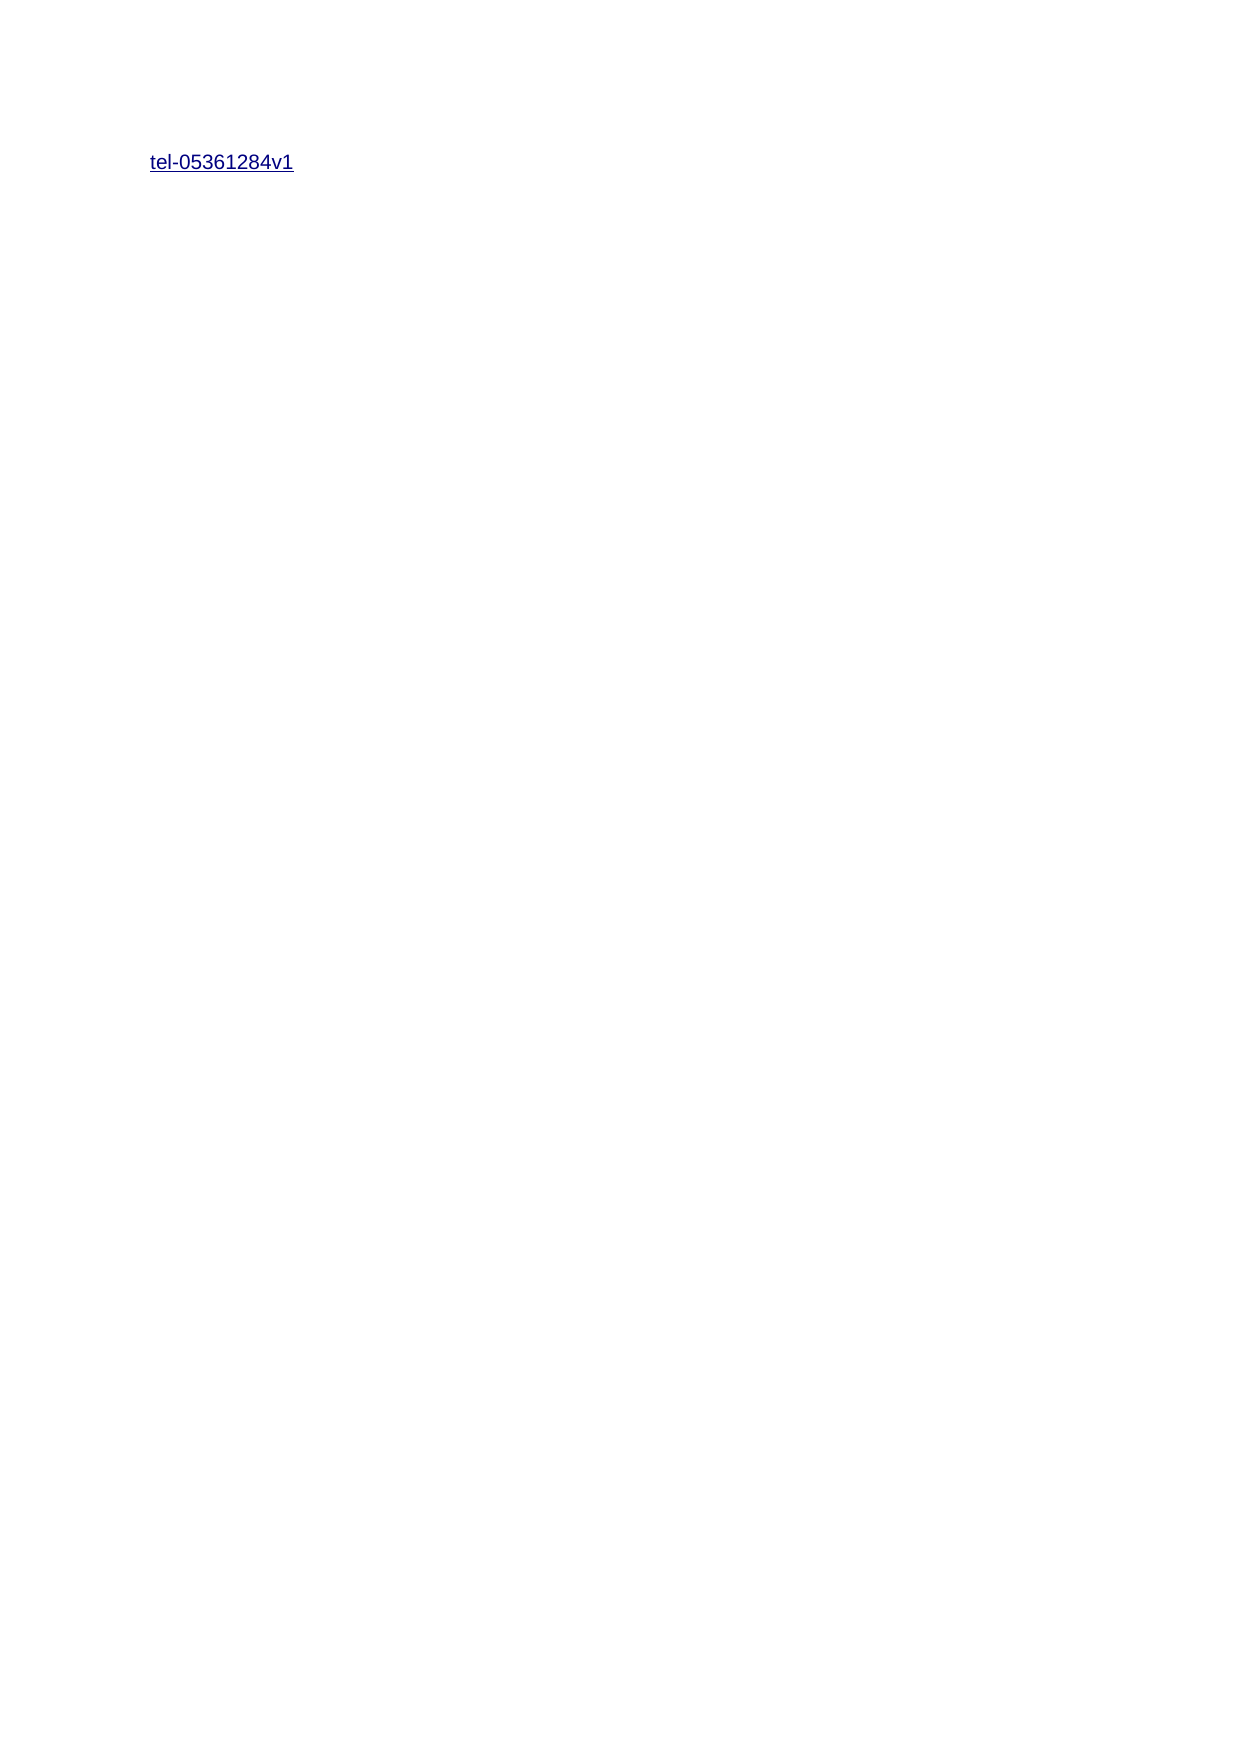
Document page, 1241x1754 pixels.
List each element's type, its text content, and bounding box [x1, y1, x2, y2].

table_header tel-05361284v1 [150, 150, 1090, 174]
